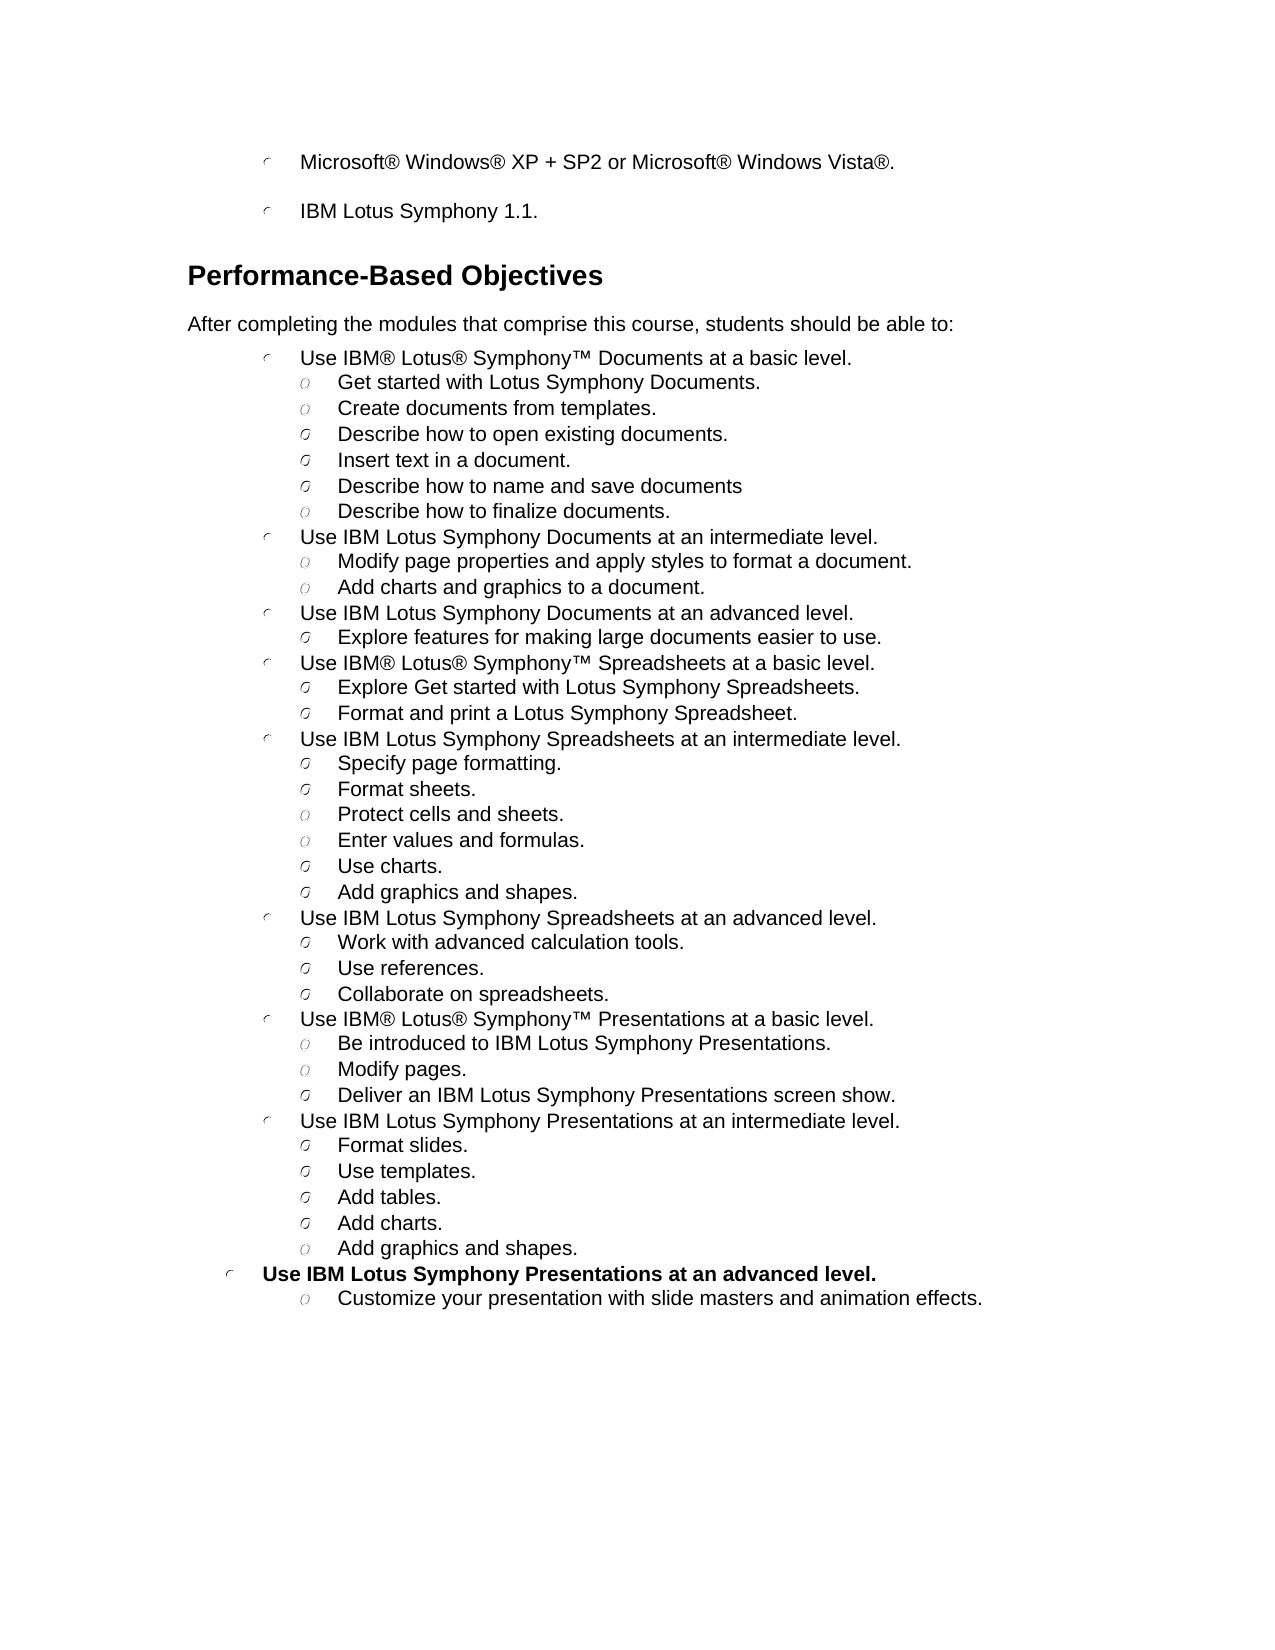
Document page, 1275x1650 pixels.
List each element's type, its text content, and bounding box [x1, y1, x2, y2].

list Add graphics and shapes. [300, 880, 1087, 906]
list Modify pages. [300, 1057, 1087, 1083]
list Protect cells and sheets. [300, 802, 1087, 828]
list Insert text in a document. [300, 448, 1087, 473]
list Describe how to name and save documents [300, 473, 1087, 499]
list Add charts. [300, 1210, 1087, 1236]
list Use IBM Lotus Symphony Documents at an intermediate level. [262, 525, 1087, 549]
list Deliver an IBM Lotus Symphony Presentations screen show. [300, 1083, 1087, 1109]
list Use IBM® Lotus® Symphony™ Presentations at a basic level. [262, 1007, 1087, 1031]
list Microsoft® Windows® XP + SP2 or Microsoft® Windows Vista®. [262, 150, 1087, 174]
list Enter values and formulas. [300, 828, 1087, 854]
list Describe how to finalize documents. [300, 499, 1087, 525]
list Customize your presentation with slide masters and animation effects. [300, 1286, 1087, 1312]
list Explore features for making large documents easier to use. [300, 625, 1087, 651]
list Use IBM Lotus Symphony Presentations at an intermediate level. [262, 1109, 1087, 1133]
list Use templates. [300, 1159, 1087, 1184]
list Use IBM Lotus Symphony Spreadsheets at an intermediate level. [262, 727, 1087, 751]
list Get started with Lotus Symphony Documents. [300, 370, 1087, 396]
list Be introduced to IBM Lotus Symphony Presentations. [300, 1031, 1087, 1057]
list Create documents from templates. [300, 396, 1087, 422]
list Use IBM Lotus Symphony Presentations at an advanced level. [225, 1262, 1087, 1286]
list Use charts. [300, 854, 1087, 880]
list Format sheets. [300, 776, 1087, 802]
list IBM Lotus Symphony 1.1. [262, 199, 1087, 223]
list Add tables. [300, 1184, 1087, 1210]
list Add charts and graphics to a document. [300, 575, 1087, 601]
list Collaborate on spreadsheets. [300, 981, 1087, 1007]
list Use IBM® Lotus® Symphony™ Documents at a basic level. [262, 346, 1087, 370]
list Specify page formatting. [300, 751, 1087, 776]
list Add graphics and shapes. [300, 1236, 1087, 1262]
text After completing the modules that comprise this course, students should be able to: [187, 312, 1087, 336]
list Explore Get started with Lotus Symphony Spreadsheets. [300, 675, 1087, 701]
list Describe how to open existing documents. [300, 422, 1087, 448]
list Use IBM Lotus Symphony Documents at an advanced level. [262, 601, 1087, 625]
list Format and print a Lotus Symphony Spreadsheet. [300, 701, 1087, 727]
list Format slides. [300, 1133, 1087, 1159]
list Use IBM® Lotus® Symphony™ Spreadsheets at a basic level. [262, 651, 1087, 675]
list Use references. [300, 956, 1087, 981]
list Modify page properties and apply styles to format a document. [300, 549, 1087, 575]
subtitle Performance-Based Objectives [187, 258, 1087, 291]
list Work with advanced calculation tools. [300, 930, 1087, 956]
list Use IBM Lotus Symphony Spreadsheets at an advanced level. [262, 906, 1087, 930]
